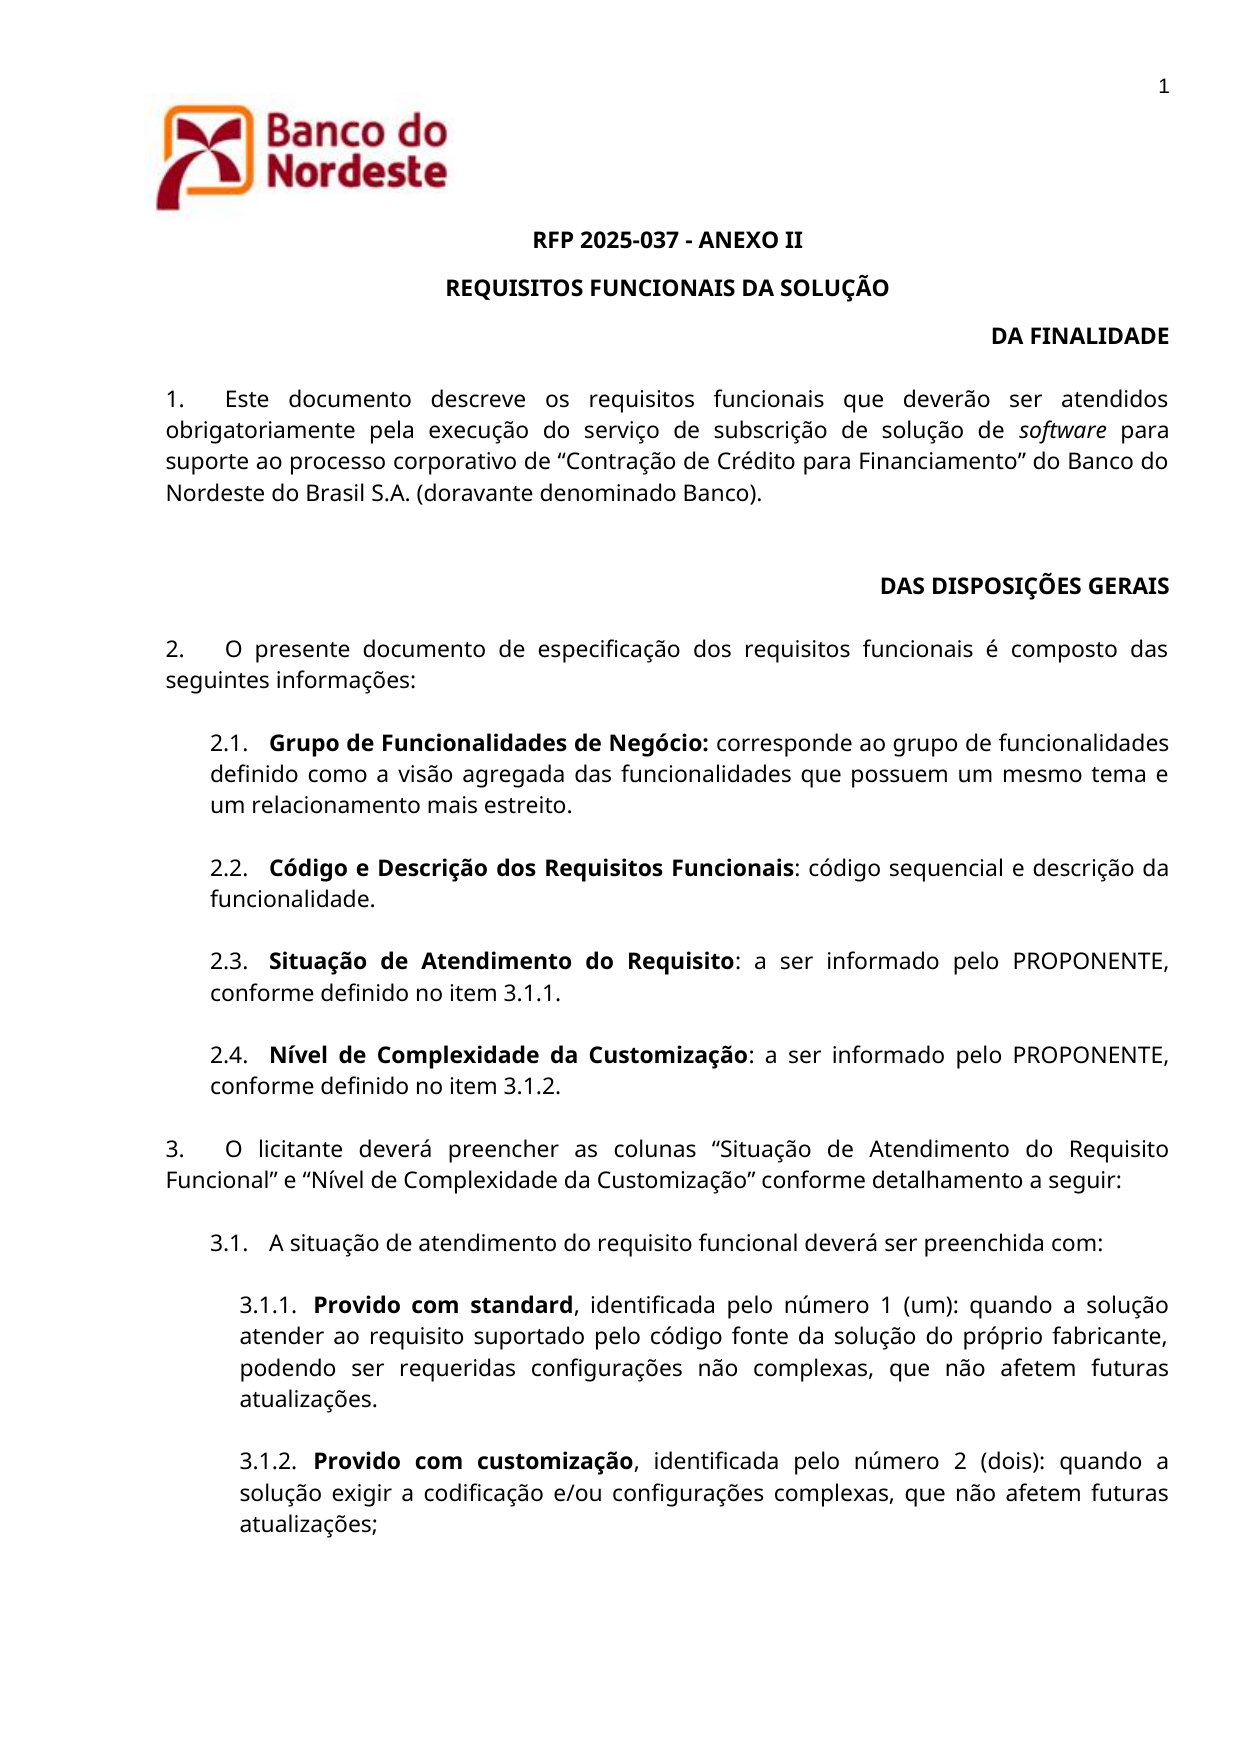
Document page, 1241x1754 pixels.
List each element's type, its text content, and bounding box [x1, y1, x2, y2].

list O presente documento de especificação dos requisitos funcionais é composto das seguintes informações: [165, 633, 1169, 695]
list Este documento descreve os requisitos funcionais que deverão ser atendidos obrigatoriamente pela execução do serviço de subscrição de solução de software para suporte ao processo corporativo de “Contração de Crédito para Financiamento” do Banco do Nordeste do Brasil S.A. (doravante denominado Banco). [165, 383, 1169, 508]
list O licitante deverá preencher as colunas “Situação de Atendimento do Requisito Funcional” e “Nível de Complexidade da Customização” conforme detalhamento a seguir: [165, 1133, 1169, 1195]
list DAS DISPOSIÇÕES GERAIS [210, 570, 1169, 602]
text REQUISITOS FUNCIONAIS DA SOLUÇÃO [165, 272, 1169, 304]
list Nível de Complexidade da Customização: a ser informado pelo PROPONENTE, conforme definido no item 3.1.2. [210, 1039, 1169, 1102]
list Provido com standard, identificada pelo número 1 (um): quando a solução atender ao requisito suportado pelo código fonte da solução do próprio fabricante, podendo ser requeridas configurações não complexas, que não afetem futuras atualizações. [239, 1289, 1169, 1414]
list A situação de atendimento do requisito funcional deverá ser preenchida com: [210, 1227, 1169, 1258]
list Grupo de Funcionalidades de Negócio: corresponde ao grupo de funcionalidades definido como a visão agregada das funcionalidades que possuem um mesmo tema e um relacionamento mais estreito. [210, 727, 1169, 820]
list DA FINALIDADE [210, 320, 1169, 352]
list Código e Descrição dos Requisitos Funcionais: código sequencial e descrição da funcionalidade. [210, 852, 1169, 914]
text RFP 2025-037 - ANEXO II [165, 224, 1169, 256]
list Provido com customização, identificada pelo número 2 (dois): quando a solução exigir a codificação e/ou configurações complexas, que não afetem futuras atualizações; [239, 1445, 1169, 1539]
list Situação de Atendimento do Requisito: a ser informado pelo PROPONENTE, conforme definido no item 3.1.1. [210, 945, 1169, 1008]
